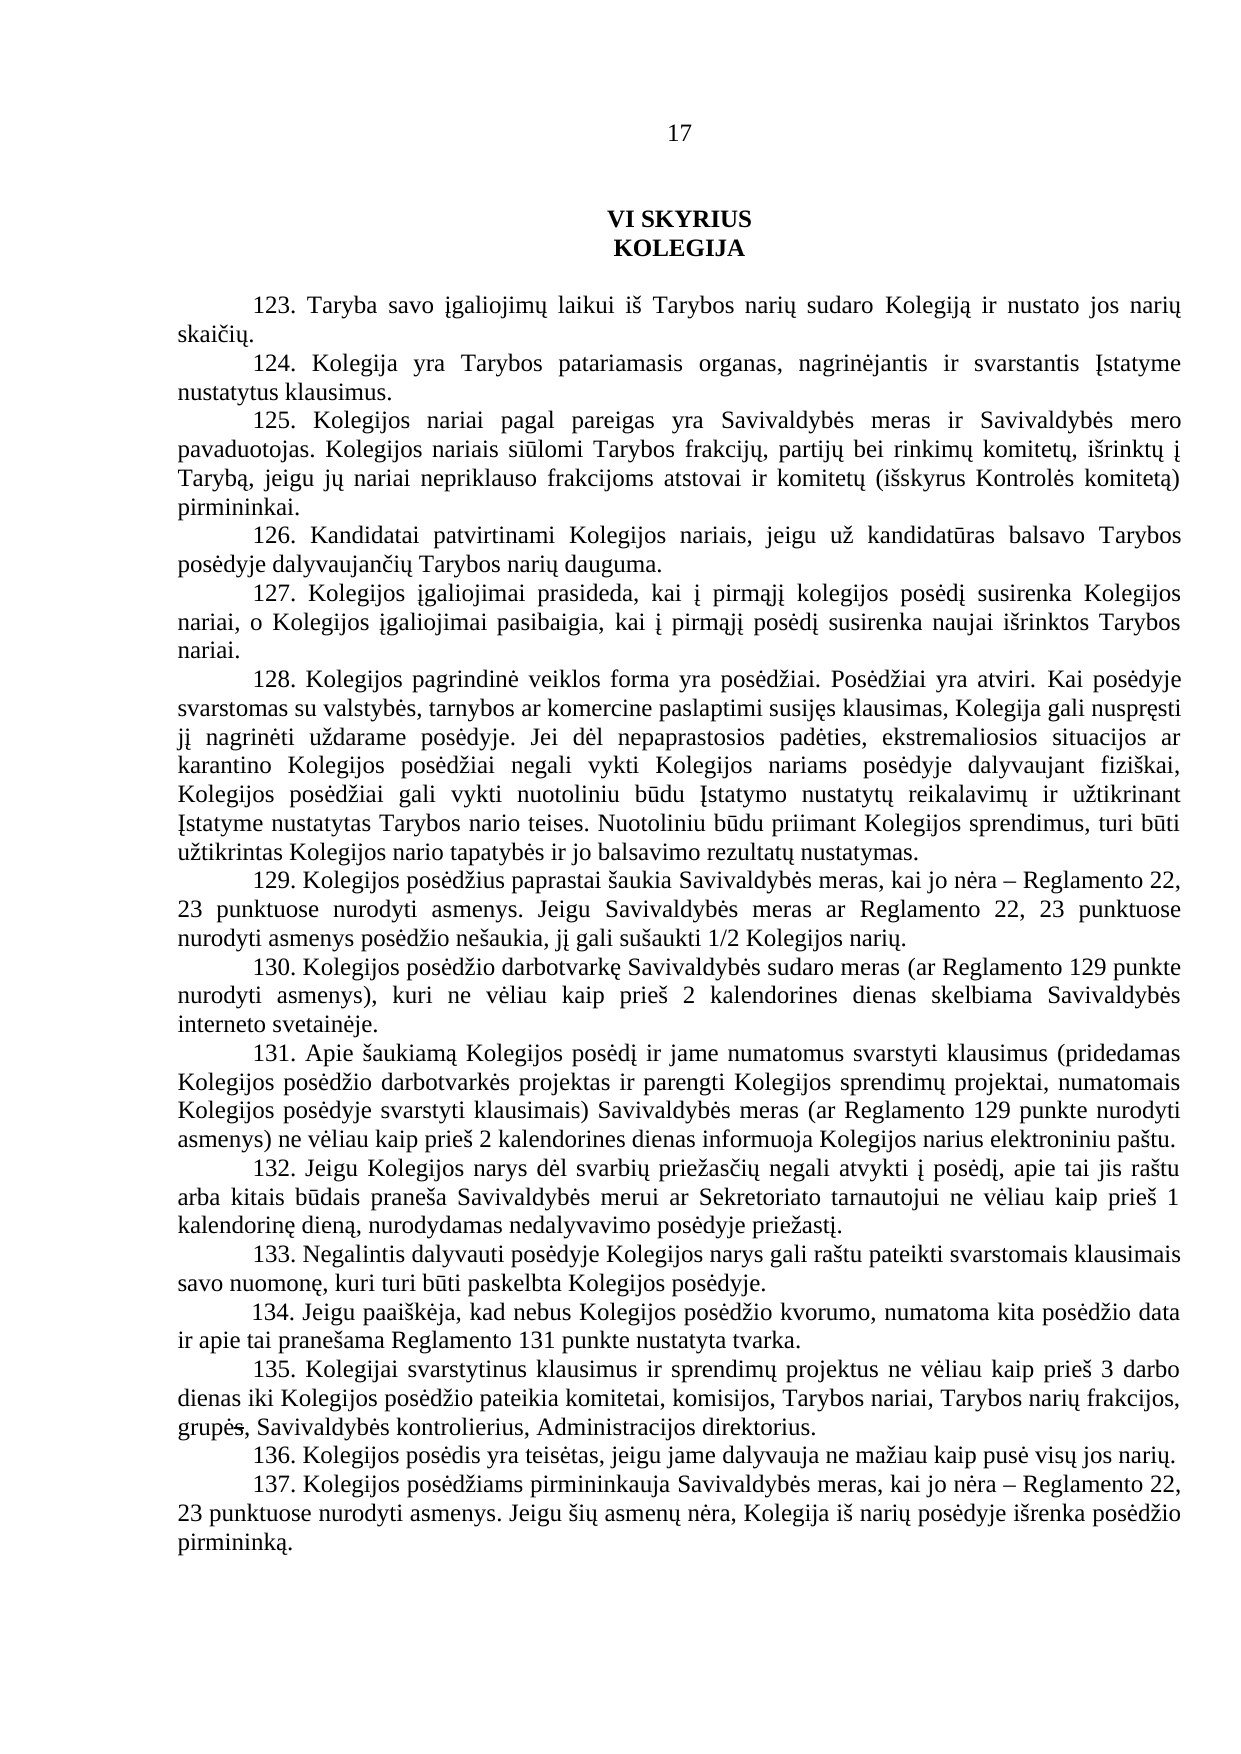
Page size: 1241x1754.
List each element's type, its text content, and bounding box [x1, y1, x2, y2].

text 133. Negalintis dalyvauti posėdyje Kolegijos narys gali raštu pateikti svarstomais klausimais savo nuomonę, kuri turi būti paskelbta Kolegijos posėdyje. [177, 1239, 1181, 1297]
text 129. Kolegijos posėdžius paprastai šaukia Savivaldybės meras, kai jo nėra – Reglamento 22, 23 punktuose nurodyti asmenys. Jeigu Savivaldybės meras ar Reglamento 22, 23 punktuose nurodyti asmenys posėdžio nešaukia, jį gali sušaukti 1/2 Kolegijos narių. [177, 866, 1181, 952]
text 126. Kandidatai patvirtinami Kolegijos nariais, jeigu už kandidatūras balsavo Tarybos posėdyje dalyvaujančių Tarybos narių dauguma. [177, 521, 1181, 578]
text KOLEGIJA [177, 233, 1181, 262]
text 124. Kolegija yra Tarybos patariamasis organas, nagrinėjantis ir svarstantis Įstatyme nustatytus klausimus. [177, 348, 1181, 406]
text 131. Apie šaukiamą Kolegijos posėdį ir jame numatomus svarstyti klausimus (pridedamas Kolegijos posėdžio darbotvarkės projektas ir parengti Kolegijos sprendimų projektai, numatomais Kolegijos posėdyje svarstyti klausimais) Savivaldybės meras (ar Reglamento 129 punkte nurodyti asmenys) ne vėliau kaip prieš 2 kalendorines dienas informuoja Kolegijos narius elektroniniu paštu. [177, 1038, 1181, 1153]
text 136. Kolegijos posėdis yra teisėtas, jeigu jame dalyvauja ne mažiau kaip pusė visų jos narių. [177, 1441, 1181, 1469]
text 135. Kolegijai svarstytinus klausimus ir sprendimų projektus ne vėliau kaip prieš 3 darbo dienas iki Kolegijos posėdžio pateikia komitetai, komisijos, Tarybos nariai, Tarybos narių frakcijos, grupės, Savivaldybės kontrolierius, Administracijos direktorius. [177, 1354, 1181, 1441]
text 128. Kolegijos pagrindinė veiklos forma yra posėdžiai. Posėdžiai yra atviri. Kai posėdyje svarstomas su valstybės, tarnybos ar komercine paslaptimi susijęs klausimas, Kolegija gali nuspręsti jį nagrinėti uždarame posėdyje. Jei dėl nepaprastosios padėties, ekstremaliosios situacijos ar karantino Kolegijos posėdžiai negali vykti Kolegijos nariams posėdyje dalyvaujant fiziškai, Kolegijos posėdžiai gali vykti nuotoliniu būdu Įstatymo nustatytų reikalavimų ir užtikrinant Įstatyme nustatytas Tarybos nario teises. Nuotoliniu būdu priimant Kolegijos sprendimus, turi būti užtikrintas Kolegijos nario tapatybės ir jo balsavimo rezultatų nustatymas. [177, 664, 1181, 866]
text VI SKYRIUS [177, 204, 1181, 233]
text 134. Jeigu paaiškėja, kad nebus Kolegijos posėdžio kvorumo, numatoma kita posėdžio data ir apie tai pranešama Reglamento 131 punkte nustatyta tvarka. [177, 1297, 1181, 1354]
text 137. Kolegijos posėdžiams pirmininkauja Savivaldybės meras, kai jo nėra – Reglamento 22, 23 punktuose nurodyti asmenys. Jeigu šių asmenų nėra, Kolegija iš narių posėdyje išrenka posėdžio pirmininką. [177, 1469, 1181, 1556]
text 132. Jeigu Kolegijos narys dėl svarbių priežasčių negali atvykti į posėdį, apie tai jis raštu arba kitais būdais praneša Savivaldybės merui ar Sekretoriato tarnautojui ne vėliau kaip prieš 1 kalendorinę dieną, nurodydamas nedalyvavimo posėdyje priežastį. [177, 1153, 1181, 1239]
text 123. Taryba savo įgaliojimų laikui iš Tarybos narių sudaro Kolegiją ir nustato jos narių skaičių. [177, 291, 1181, 348]
text 125. Kolegijos nariai pagal pareigas yra Savivaldybės meras ir Savivaldybės mero pavaduotojas. Kolegijos nariais siūlomi Tarybos frakcijų, partijų bei rinkimų komitetų, išrinktų į Tarybą, jeigu jų nariai nepriklauso frakcijoms atstovai ir komitetų (išskyrus Kontrolės komitetą) pirmininkai. [177, 406, 1181, 521]
text 130. Kolegijos posėdžio darbotvarkę Savivaldybės sudaro meras (ar Reglamento 129 punkte nurodyti asmenys), kuri ne vėliau kaip prieš 2 kalendorines dienas skelbiama Savivaldybės interneto svetainėje. [177, 952, 1181, 1038]
text 127. Kolegijos įgaliojimai prasideda, kai į pirmąjį kolegijos posėdį susirenka Kolegijos nariai, o Kolegijos įgaliojimai pasibaigia, kai į pirmąjį posėdį susirenka naujai išrinktos Tarybos nariai. [177, 578, 1181, 664]
